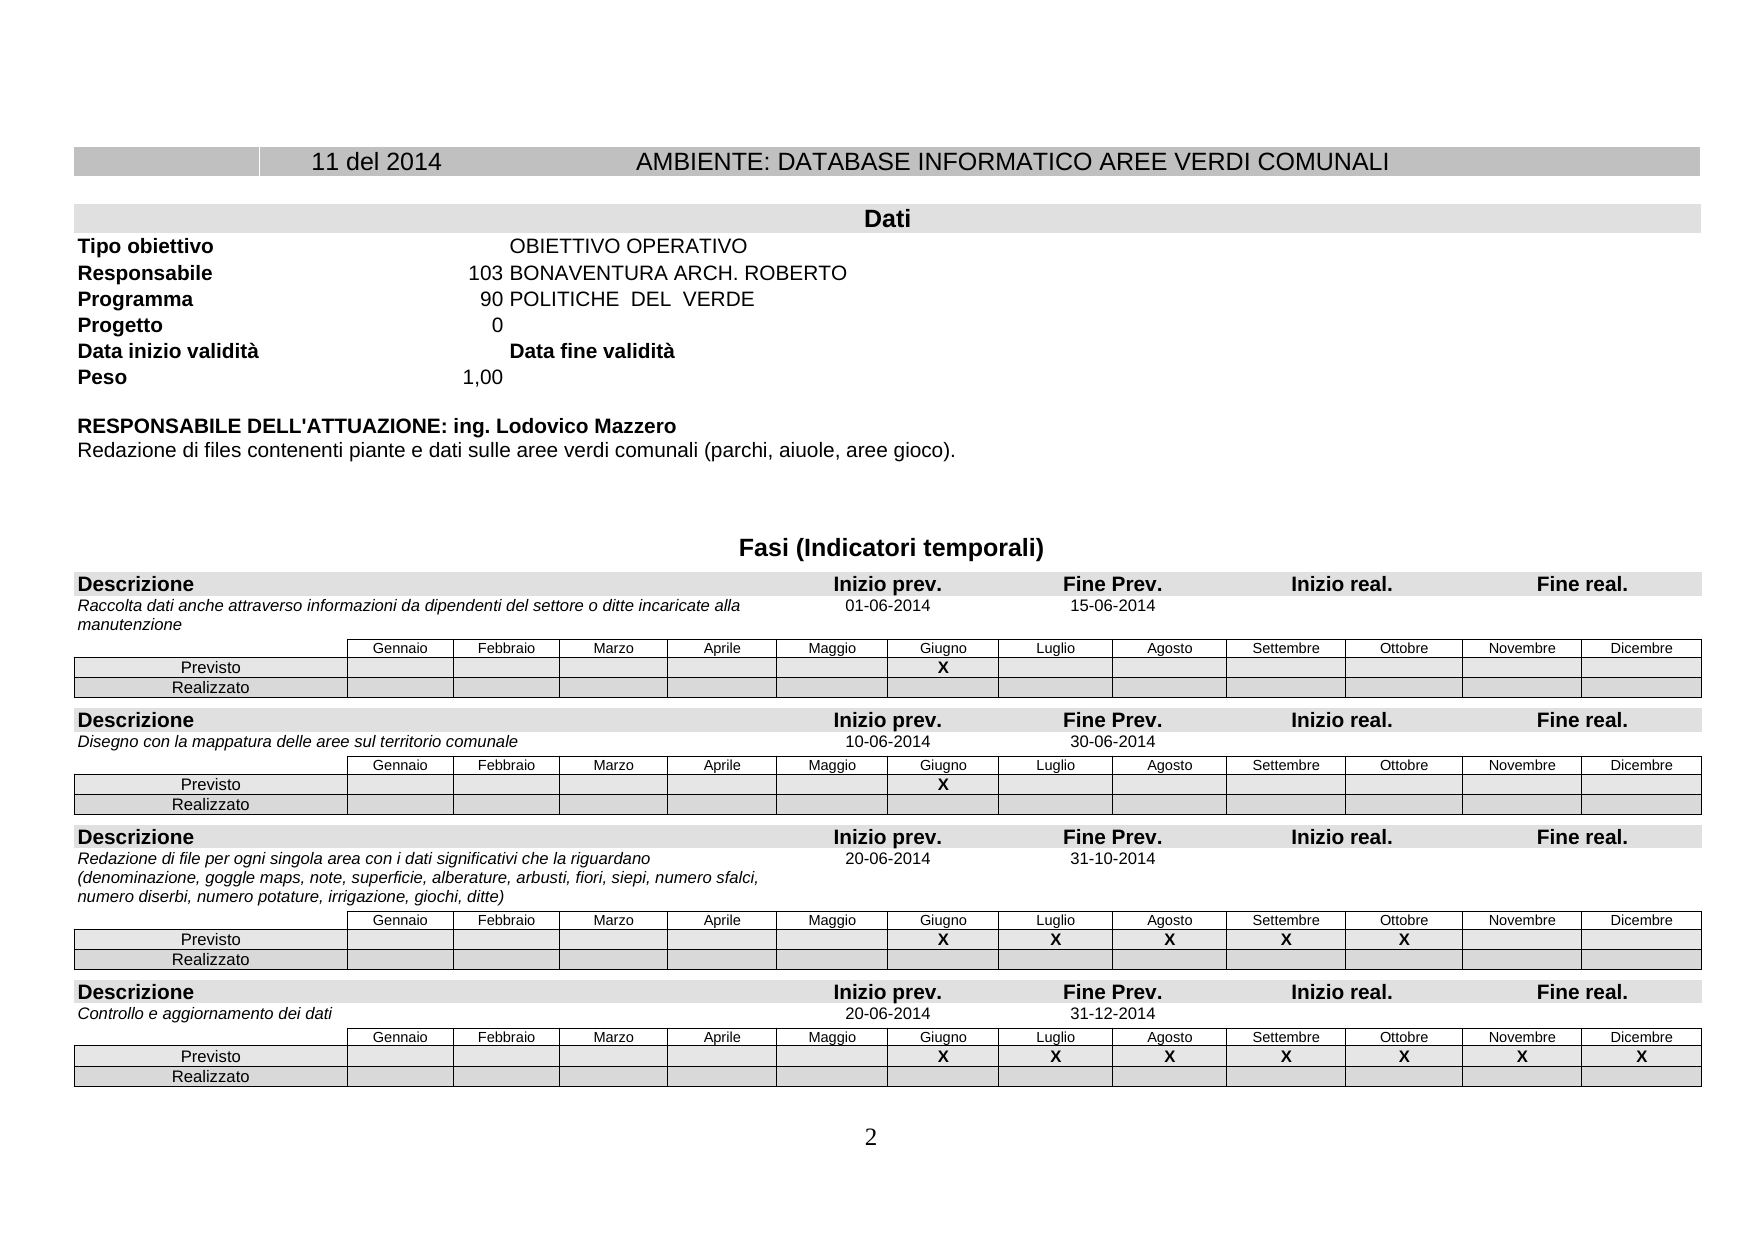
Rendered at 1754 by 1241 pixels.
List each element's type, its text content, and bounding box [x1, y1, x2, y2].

table_cell [348, 658, 453, 677]
table_cell [668, 678, 776, 697]
table_cell [777, 950, 887, 969]
table_cell [348, 930, 453, 949]
table_cell [999, 775, 1112, 794]
table_cell [680, 338, 1701, 363]
table_cell 31-10-2014 [999, 849, 1227, 906]
table_header [74, 147, 259, 176]
table_cell [1346, 658, 1462, 677]
table_cell X [1227, 930, 1345, 949]
table_cell [348, 678, 453, 697]
table_cell [888, 950, 998, 969]
table_cell X [1346, 1046, 1462, 1066]
table_header Settembre [1227, 757, 1345, 773]
table_cell [1227, 732, 1463, 751]
table_header Giugno [888, 912, 998, 928]
table_header Fine real. [1463, 708, 1702, 732]
table_cell [1582, 658, 1701, 677]
table_cell X [888, 1046, 998, 1066]
table_cell X [999, 1046, 1112, 1066]
table_cell Raccolta dati anche attraverso informazioni da dipendenti del settore o ditte incaricate alla manutenzione [74, 596, 777, 634]
table_cell [777, 678, 887, 697]
table_header Agosto [1113, 1029, 1226, 1045]
table_cell Controllo e aggiornamento dei dati [74, 1004, 777, 1023]
table_header Gennaio [348, 757, 453, 773]
table_cell X [1582, 1046, 1701, 1066]
table_header Inizio real. [1227, 708, 1463, 732]
table_header Inizio real. [1227, 980, 1463, 1003]
table_header Febbraio [454, 1029, 559, 1045]
table_header Maggio [777, 757, 887, 773]
table_header Aprile [668, 1029, 776, 1045]
table_cell [1227, 678, 1345, 697]
table_cell [888, 1067, 998, 1086]
table_cell OBIETTIVO OPERATIVO [506, 233, 1193, 259]
table_header Fine Prev. [999, 980, 1227, 1003]
table_cell 10-06-2014 [777, 732, 999, 751]
table_header Fine real. [1463, 572, 1702, 596]
table_cell [560, 678, 667, 697]
table_cell [1113, 1067, 1226, 1086]
table_cell Realizzato [75, 678, 347, 697]
table_cell [1463, 678, 1581, 697]
table_cell 31-12-2014 [999, 1004, 1227, 1023]
table_cell [454, 795, 559, 814]
table_header Maggio [777, 1029, 887, 1045]
table_cell [668, 950, 776, 969]
table_cell [1227, 596, 1463, 634]
table_header Descrizione [74, 825, 777, 848]
table_cell 20-06-2014 [777, 849, 999, 906]
table_cell [1346, 1067, 1462, 1086]
table_cell [1113, 950, 1226, 969]
table_header Novembre [1463, 912, 1581, 928]
table_cell Previsto [75, 1046, 347, 1066]
table_header Inizio real. [1227, 825, 1463, 848]
table_cell [680, 364, 1701, 389]
table_cell [668, 658, 776, 677]
table_header Aprile [668, 640, 776, 657]
table_cell [1582, 775, 1701, 794]
table_cell 0 [324, 311, 506, 337]
table_cell [348, 1067, 453, 1086]
table_cell Redazione di file per ogni singola area con i dati significativi che la riguardano (denominazione, goggle maps, note, superficie, alberature, arbusti, fiori, siepi, numero sfalci, numero diserbi, numero potature, irrigazione, giochi, ditte) [74, 849, 777, 906]
table_cell 103 [324, 259, 506, 285]
table_cell [668, 775, 776, 794]
table_cell [1227, 775, 1345, 794]
table_cell [999, 1067, 1112, 1086]
table_cell [454, 1046, 559, 1066]
table_cell Previsto [75, 930, 347, 949]
table_header Febbraio [454, 757, 559, 773]
table_cell [329, 338, 506, 363]
table_header Fine real. [1463, 825, 1702, 848]
text Fasi (Indicatori temporali) [71, 533, 1712, 562]
table_cell [1227, 795, 1345, 814]
table_cell 01-06-2014 [777, 596, 999, 634]
table_cell X [888, 658, 998, 677]
table_cell [506, 311, 1701, 337]
table_cell 15-06-2014 [999, 596, 1227, 634]
table_cell X [888, 930, 998, 949]
table_header Novembre [1463, 640, 1581, 657]
table_cell 30-06-2014 [999, 732, 1227, 751]
table_cell [999, 658, 1112, 677]
table_header Febbraio [454, 640, 559, 657]
table_cell Data fine validità [506, 338, 680, 363]
table_header Ottobre [1346, 912, 1462, 928]
table_cell [668, 795, 776, 814]
table_header Maggio [777, 640, 887, 657]
table_cell X [1113, 930, 1226, 949]
table_cell [777, 795, 887, 814]
table_header [74, 1028, 347, 1045]
table_cell Peso [74, 364, 329, 389]
table_header Dicembre [1582, 1029, 1701, 1045]
table_header Aprile [668, 912, 776, 928]
table_header Inizio real. [1227, 572, 1463, 596]
table_cell [1582, 678, 1701, 697]
table_cell [1582, 1067, 1701, 1086]
table_cell 20-06-2014 [777, 1004, 999, 1023]
table_header Ottobre [1346, 640, 1462, 657]
table_cell [560, 930, 667, 949]
table_cell [777, 658, 887, 677]
table_cell Previsto [75, 658, 347, 677]
table_cell [348, 950, 453, 969]
table_cell X [1227, 1046, 1345, 1066]
table_header Agosto [1113, 912, 1226, 928]
table_header AMBIENTE: DATABASE INFORMATICO AREE VERDI COMUNALI [633, 147, 1700, 176]
table_cell Realizzato [75, 1067, 347, 1086]
table_cell [1463, 849, 1702, 906]
table_cell [1346, 678, 1462, 697]
table_cell [1582, 950, 1701, 969]
table_header Aprile [668, 757, 776, 773]
table_header Gennaio [348, 640, 453, 657]
table_cell Responsabile [74, 259, 324, 285]
table_header Fine Prev. [999, 825, 1227, 848]
table_header Dicembre [1582, 640, 1701, 657]
table_header Gennaio [348, 1029, 453, 1045]
table_cell [1227, 658, 1345, 677]
table_cell X [1346, 930, 1462, 949]
table_header Marzo [560, 912, 667, 928]
table_header Maggio [777, 912, 887, 928]
table_cell [1227, 1067, 1345, 1086]
table_cell [560, 795, 667, 814]
table_header Descrizione [74, 980, 777, 1003]
table_cell Disegno con la mappatura delle aree sul territorio comunale [74, 732, 777, 751]
table_header [74, 756, 347, 773]
table_header Gennaio [348, 912, 453, 928]
table_cell [1582, 795, 1701, 814]
table_header Inizio prev. [777, 825, 999, 848]
table_cell [1463, 1067, 1581, 1086]
table_cell BONAVENTURA ARCH. ROBERTO [506, 259, 1701, 285]
table_header RESPONSABILE DELL'ATTUAZIONE: ing. Lodovico Mazzero Redazione di files contenenti piante e dati sulle aree verdi comunali (parchi, aiuole, aree gioco). [74, 414, 1702, 509]
table_header Luglio [999, 912, 1112, 928]
table_header Fine real. [1463, 980, 1702, 1003]
table_cell X [999, 930, 1112, 949]
table_header [74, 911, 347, 928]
table_cell [560, 658, 667, 677]
table_cell [1227, 849, 1463, 906]
table_cell [668, 1067, 776, 1086]
table_cell [1582, 930, 1701, 949]
table_cell [1463, 658, 1581, 677]
table_header Ottobre [1346, 757, 1462, 773]
table_cell [1113, 795, 1226, 814]
table_header Agosto [1113, 640, 1226, 657]
table_cell [888, 795, 998, 814]
table_header Ottobre [1346, 1029, 1462, 1045]
table_cell Previsto [75, 775, 347, 794]
table_header Giugno [888, 757, 998, 773]
table_header Settembre [1227, 912, 1345, 928]
table_cell [777, 930, 887, 949]
table_header Luglio [999, 640, 1112, 657]
table_header Giugno [888, 640, 998, 657]
table_cell [777, 1046, 887, 1066]
table_header Novembre [1463, 1029, 1581, 1045]
table_cell [454, 658, 559, 677]
table_header Dati [74, 204, 1701, 233]
table_cell Realizzato [75, 950, 347, 969]
table_cell [560, 775, 667, 794]
table_cell [668, 930, 776, 949]
table_header Luglio [999, 1029, 1112, 1045]
table_cell [560, 1067, 667, 1086]
table_header Novembre [1463, 757, 1581, 773]
table_cell [454, 1067, 559, 1086]
table_header [74, 639, 347, 657]
table_header Dicembre [1582, 912, 1701, 928]
table_cell POLITICHE DEL VERDE [506, 285, 1701, 311]
table_cell [348, 1046, 453, 1066]
table_header Inizio prev. [777, 708, 999, 732]
table_cell [329, 233, 506, 259]
table_cell [348, 795, 453, 814]
table_cell Progetto [74, 311, 324, 337]
table_cell [454, 678, 559, 697]
table_header Descrizione [74, 572, 777, 596]
table_cell Tipo obiettivo [74, 233, 329, 259]
table_cell [1113, 775, 1226, 794]
table_header Marzo [560, 1029, 667, 1045]
table_cell [668, 1046, 776, 1066]
table_cell [1346, 775, 1462, 794]
table_cell [777, 1067, 887, 1086]
table_header Inizio prev. [777, 980, 999, 1003]
table_cell Data inizio validità [74, 338, 329, 363]
table_cell [454, 775, 559, 794]
table_header Giugno [888, 1029, 998, 1045]
table_header Marzo [560, 640, 667, 657]
table_cell [1463, 596, 1702, 634]
table_header 11 del 2014 [260, 147, 633, 176]
table_cell [1227, 950, 1345, 969]
table_cell 1,00 [329, 364, 506, 389]
table_cell [1463, 795, 1581, 814]
table_cell Programma [74, 285, 324, 311]
table_cell [999, 795, 1112, 814]
table_cell 90 [324, 285, 506, 311]
table_cell [454, 950, 559, 969]
table_header Inizio prev. [777, 572, 999, 596]
table_cell [506, 364, 680, 389]
table_header Marzo [560, 757, 667, 773]
table_cell [348, 775, 453, 794]
table_header Luglio [999, 757, 1112, 773]
table_cell [1193, 233, 1701, 259]
table_cell [1346, 950, 1462, 969]
table_cell [999, 678, 1112, 697]
table_cell X [1463, 1046, 1581, 1066]
table_header Descrizione [74, 708, 777, 732]
table_cell [999, 950, 1112, 969]
table_cell [1113, 678, 1226, 697]
table_cell [888, 678, 998, 697]
table_cell [1463, 775, 1581, 794]
table_cell X [1113, 1046, 1226, 1066]
table_cell [1346, 795, 1462, 814]
table_cell [1463, 732, 1702, 751]
table_cell [777, 775, 887, 794]
table_header Fine Prev. [999, 572, 1227, 596]
table_header Settembre [1227, 640, 1345, 657]
table_cell [454, 930, 559, 949]
table_header Dicembre [1582, 757, 1701, 773]
table_cell [1113, 658, 1226, 677]
table_cell [1463, 930, 1581, 949]
table_cell Realizzato [75, 795, 347, 814]
table_header Agosto [1113, 757, 1226, 773]
table_header Febbraio [454, 912, 559, 928]
table_cell [1227, 1004, 1463, 1023]
table_header Settembre [1227, 1029, 1345, 1045]
table_cell [560, 950, 667, 969]
table_cell [560, 1046, 667, 1066]
table_cell X [888, 775, 998, 794]
table_header Fine Prev. [999, 708, 1227, 732]
table_cell [1463, 950, 1581, 969]
table_cell [1463, 1004, 1702, 1023]
